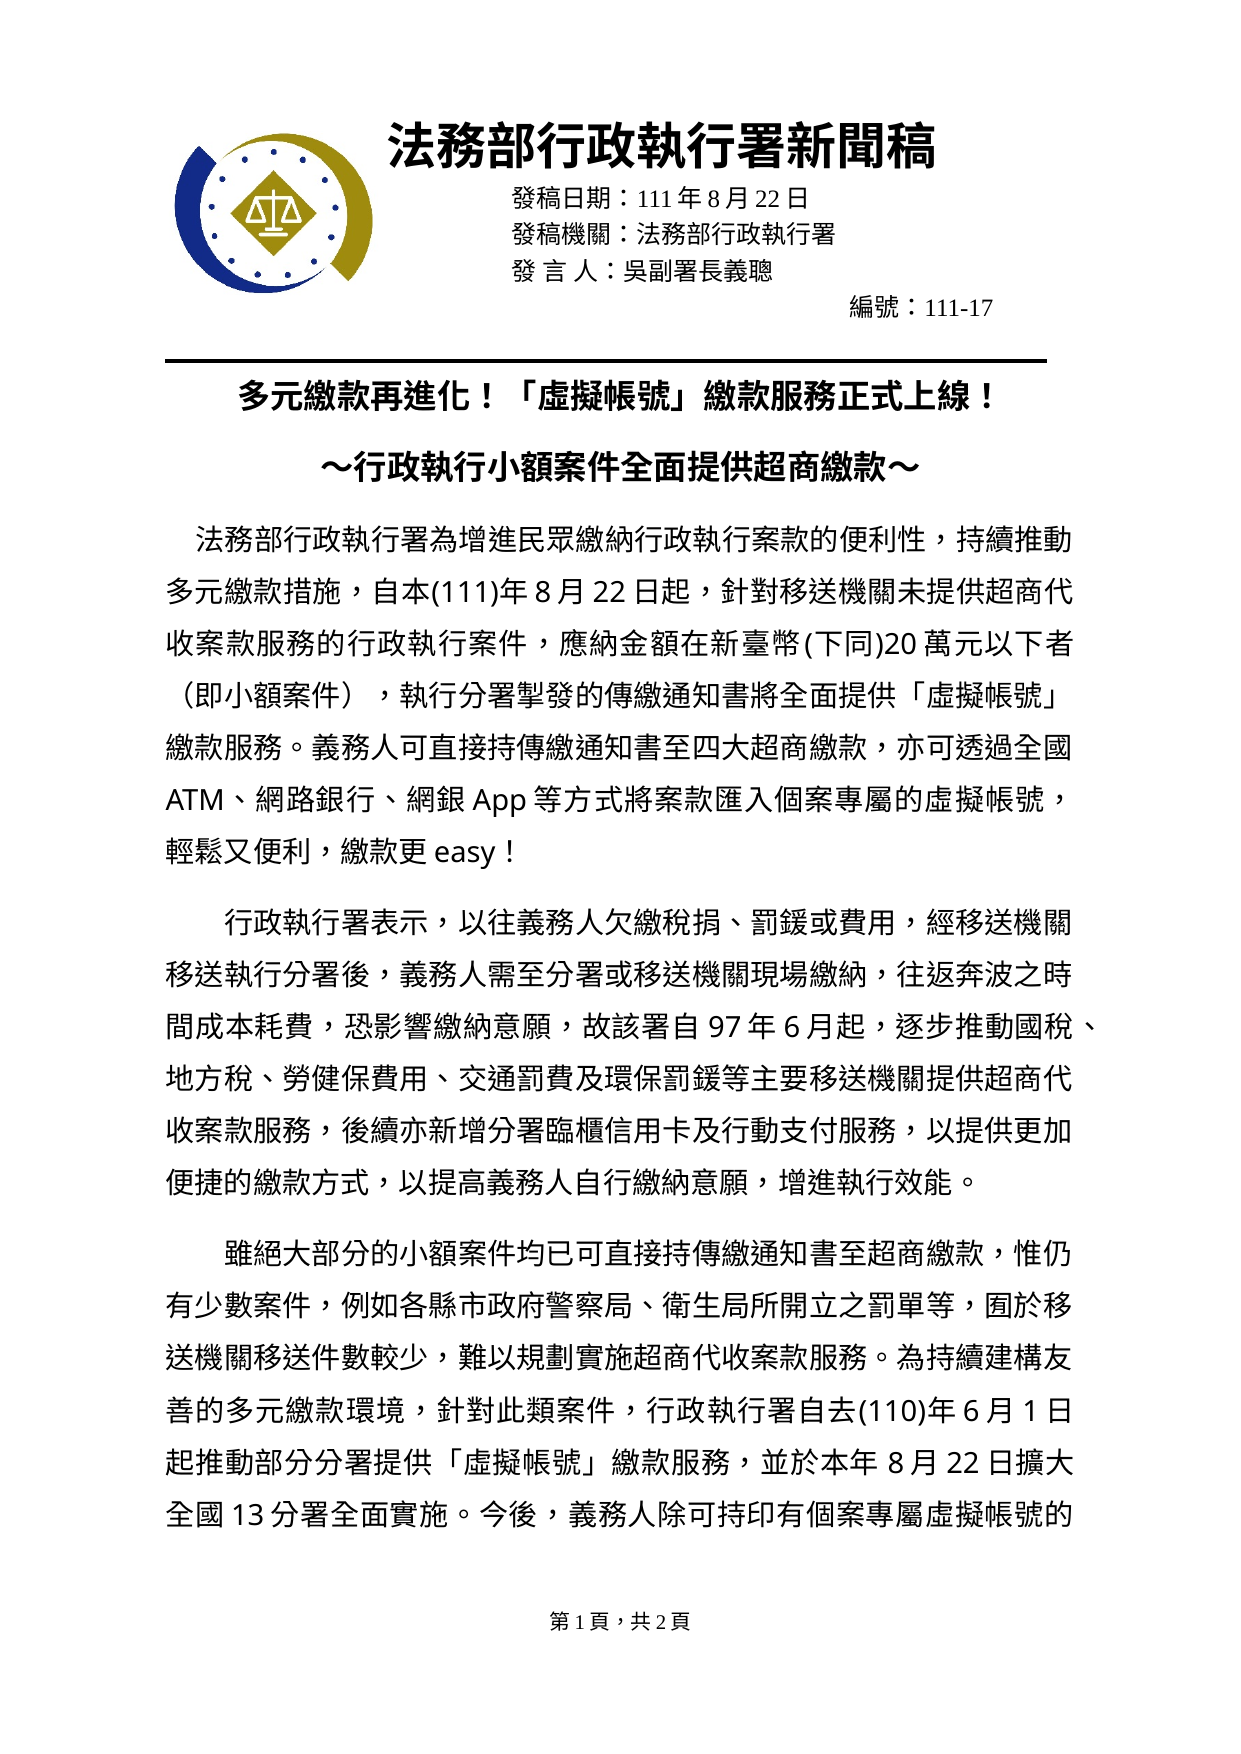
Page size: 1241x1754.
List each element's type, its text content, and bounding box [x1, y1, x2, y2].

table_header 法務部行政執行署新聞稿 發稿日期：111年8月22日 發稿機關：法務部行政執行署 發 言 人：吳副署長義聰 編號：111-17 [384, 106, 1052, 324]
text 雖絕大部分的小額案件均已可直接持傳繳通知書至超商繳款，惟仍有少數案件，例如各縣市政府警察局、衛生局所開立之罰單等，囿於移送機關移送件數較少，難以規劃實施超商代收案款服務。為持續建構友善的多元繳款環境，針對此類案件，行政執行署自去(110)年6月1日起推動部分分署提供「虛擬帳號」繳款服務，並於本年8月22日擴大全國13分署全面實施。今後，義務人除可持印有個案專屬虛擬帳號的傳繳通知書至四大超商繳款（應納金額3萬元以下），亦可使用全國ATM直接繳費，甚至不用出門，隨時隨地可透過網路銀行、網銀App（應納金額20萬元以下）快速繳納，不受時空限制，省時更便利。 [165, 1223, 1075, 1536]
text ～行政執行小額案件全面提供超商繳款～ [165, 438, 1075, 490]
text 多元繳款再進化！「虛擬帳號」繳款服務正式上線！ [165, 367, 1075, 419]
picture [168, 131, 380, 299]
text 法務部行政執行署為增進民眾繳納行政執行案款的便利性，持續推動多元繳款措施，自本(111)年8月22日起，針對移送機關未提供超商代收案款服務的行政執行案件，應納金額在新臺幣(下同)20萬元以下者（即小額案件），執行分署掣發的傳繳通知書將全面提供「虛擬帳號」繳款服務。義務人可直接持傳繳通知書至四大超商繳款，亦可透過全國ATM、網路銀行、網銀App等方式將案款匯入個案專屬的虛擬帳號，輕鬆又便利，繳款更easy！ [165, 508, 1075, 873]
table_header [165, 106, 384, 324]
text 行政執行署表示，以往義務人欠繳稅捐、罰鍰或費用，經移送機關移送執行分署後，義務人需至分署或移送機關現場繳納，往返奔波之時間成本耗費，恐影響繳納意願，故該署自97年6月起，逐步推動國稅、地方稅、勞健保費用、交通罰費及環保罰鍰等主要移送機關提供超商代收案款服務，後續亦新增分署臨櫃信用卡及行動支付服務，以提供更加便捷的繳款方式，以提高義務人自行繳納意願，增進執行效能。 [165, 892, 1075, 1204]
